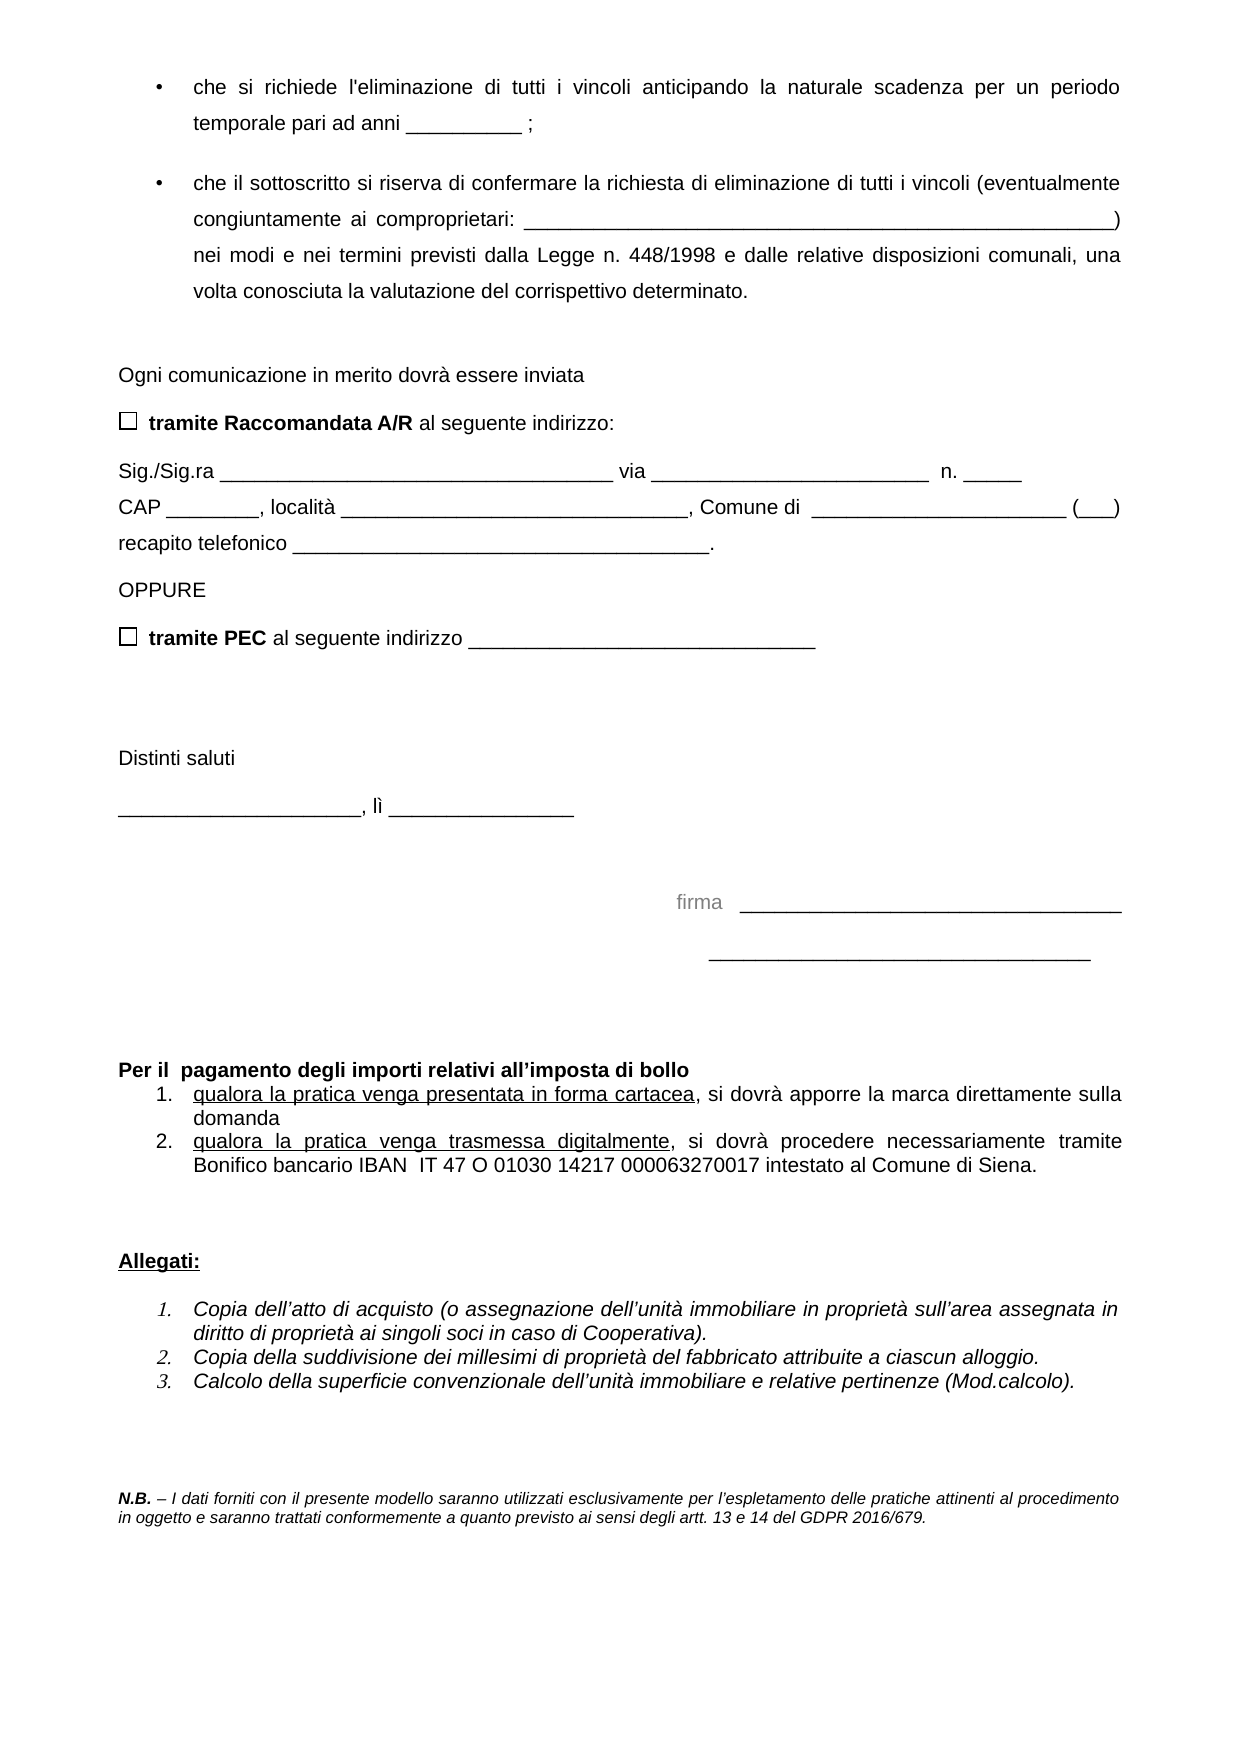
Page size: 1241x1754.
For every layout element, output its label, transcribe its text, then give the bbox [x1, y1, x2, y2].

list che si richiede l'eliminazione di tutti i vincoli anticipando la naturale scadenza per un periodo temporale pari ad anni __________ ; [156, 75, 1122, 135]
text N.B. – I dati forniti con il presente modello saranno utilizzati esclusivamente per l’espletamento delle pratiche attinenti al procedimento in oggetto e saranno trattati conformemente a quanto previsto ai sensi degli artt. 13 e 14 del GDPR 2016/679. [118, 1489, 1122, 1527]
list Copia della suddivisione dei millesimi di proprietà del fabbricato attribuite a ciascun alloggio. [156, 1345, 1122, 1369]
text tramite PEC al seguente indirizzo ______________________________ [118, 626, 1122, 650]
text Sig./Sig.ra __________________________________ via ________________________ n. _____ [118, 458, 1122, 482]
list Calcolo della superficie convenzionale dell’unità immobiliare e relative pertinenze (Mod.calcolo). [156, 1369, 1122, 1393]
text firma _________________________________ [118, 890, 1122, 914]
text _____________________, lì ________________ [118, 794, 1122, 818]
text tramite Raccomandata A/R al seguente indirizzo: [118, 411, 1122, 434]
text Ogni comunicazione in merito dovrà essere inviata [118, 363, 1122, 387]
text _________________________________ [709, 938, 1122, 962]
list qualora la pratica venga trasmessa digitalmente, si dovrà procedere necessariamente tramite Bonifico bancario IBAN IT 47 O 01030 14217 000063270017 intestato al Comune di Siena. [156, 1129, 1122, 1177]
text OPPURE [118, 578, 1122, 602]
text recapito telefonico ____________________________________. [118, 530, 1122, 554]
text Per il pagamento degli importi relativi all’imposta di bollo [118, 1057, 1122, 1081]
list che il sottoscritto si riserva di confermare la richiesta di eliminazione di tutti i vincoli (eventualmente congiuntamente ai comproprietari: ___________________________________________________) nei modi e nei termini previsti dalla Legge n. 448/1998 e dalle relative disposizioni comunali, una volta conosciuta la valutazione del corrispettivo determinato. [156, 171, 1122, 303]
list qualora la pratica venga presentata in forma cartacea, si dovrà apporre la marca direttamente sulla domanda [156, 1081, 1122, 1129]
text Allegati: [118, 1249, 1122, 1273]
text CAP ________, località ______________________________, Comune di ______________________ (___) [118, 494, 1122, 518]
text Distinti saluti [118, 746, 1122, 770]
list Copia dell’atto di acquisto (o assegnazione dell’unità immobiliare in proprietà sull’area assegnata in diritto di proprietà ai singoli soci in caso di Cooperativa). [156, 1297, 1122, 1345]
